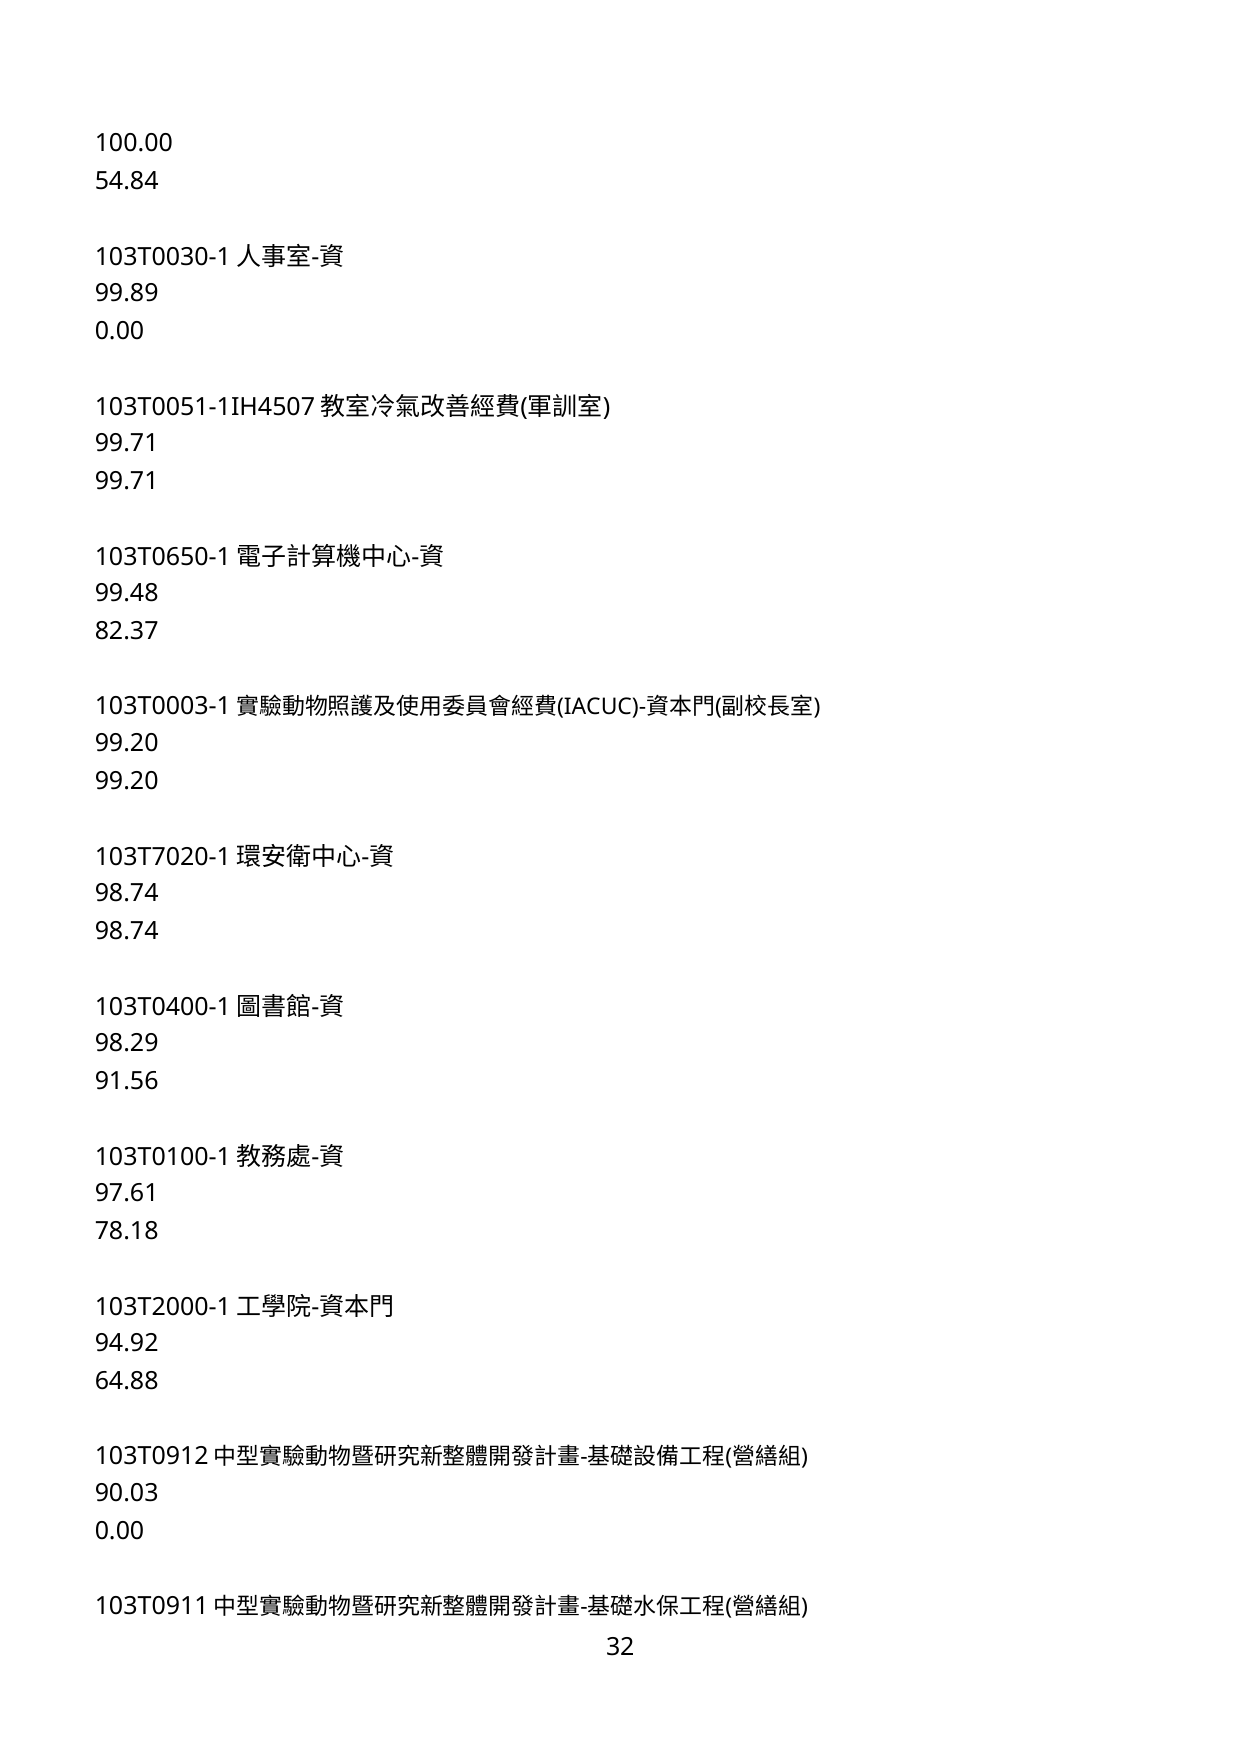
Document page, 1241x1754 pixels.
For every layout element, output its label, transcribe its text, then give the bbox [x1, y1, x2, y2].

text 0.00 [94, 311, 1146, 348]
text 94.92 [94, 1323, 1146, 1361]
text 91.56 [94, 1061, 1146, 1098]
text 99.48 [94, 573, 1146, 611]
text 99.71 [94, 423, 1146, 461]
text 0.00 [94, 1511, 1146, 1548]
text 82.37 [94, 611, 1146, 648]
text 103T2000-1工學院-資本門 [94, 1286, 1146, 1323]
text 103T7020-1環安衛中心-資 [94, 836, 1146, 873]
text 54.84 [94, 161, 1146, 198]
text 99.20 [94, 761, 1146, 798]
text 98.74 [94, 911, 1146, 948]
text 99.20 [94, 723, 1146, 761]
text 64.88 [94, 1361, 1146, 1398]
text 103T0650-1電子計算機中心-資 [94, 536, 1146, 573]
text 103T0912中型實驗動物暨研究新整體開發計畫-基礎設備工程(營繕組) [94, 1436, 1146, 1473]
text 100.00 [94, 123, 1146, 161]
text 103T0911中型實驗動物暨研究新整體開發計畫-基礎水保工程(營繕組) [94, 1586, 1146, 1623]
text 103T0030-1人事室-資 [94, 236, 1146, 273]
text 99.71 [94, 461, 1146, 498]
text 103T0400-1圖書館-資 [94, 986, 1146, 1023]
text 103T0100-1教務處-資 [94, 1136, 1146, 1173]
text 98.74 [94, 873, 1146, 911]
text 103T0003-1實驗動物照護及使用委員會經費(IACUC)-資本門(副校長室) [94, 686, 1146, 723]
text 98.29 [94, 1023, 1146, 1061]
text 90.03 [94, 1473, 1146, 1511]
text 97.61 [94, 1173, 1146, 1211]
text 103T0051-1IH4507教室冷氣改善經費(軍訓室) [94, 386, 1146, 423]
text 99.89 [94, 273, 1146, 311]
text 78.18 [94, 1211, 1146, 1248]
